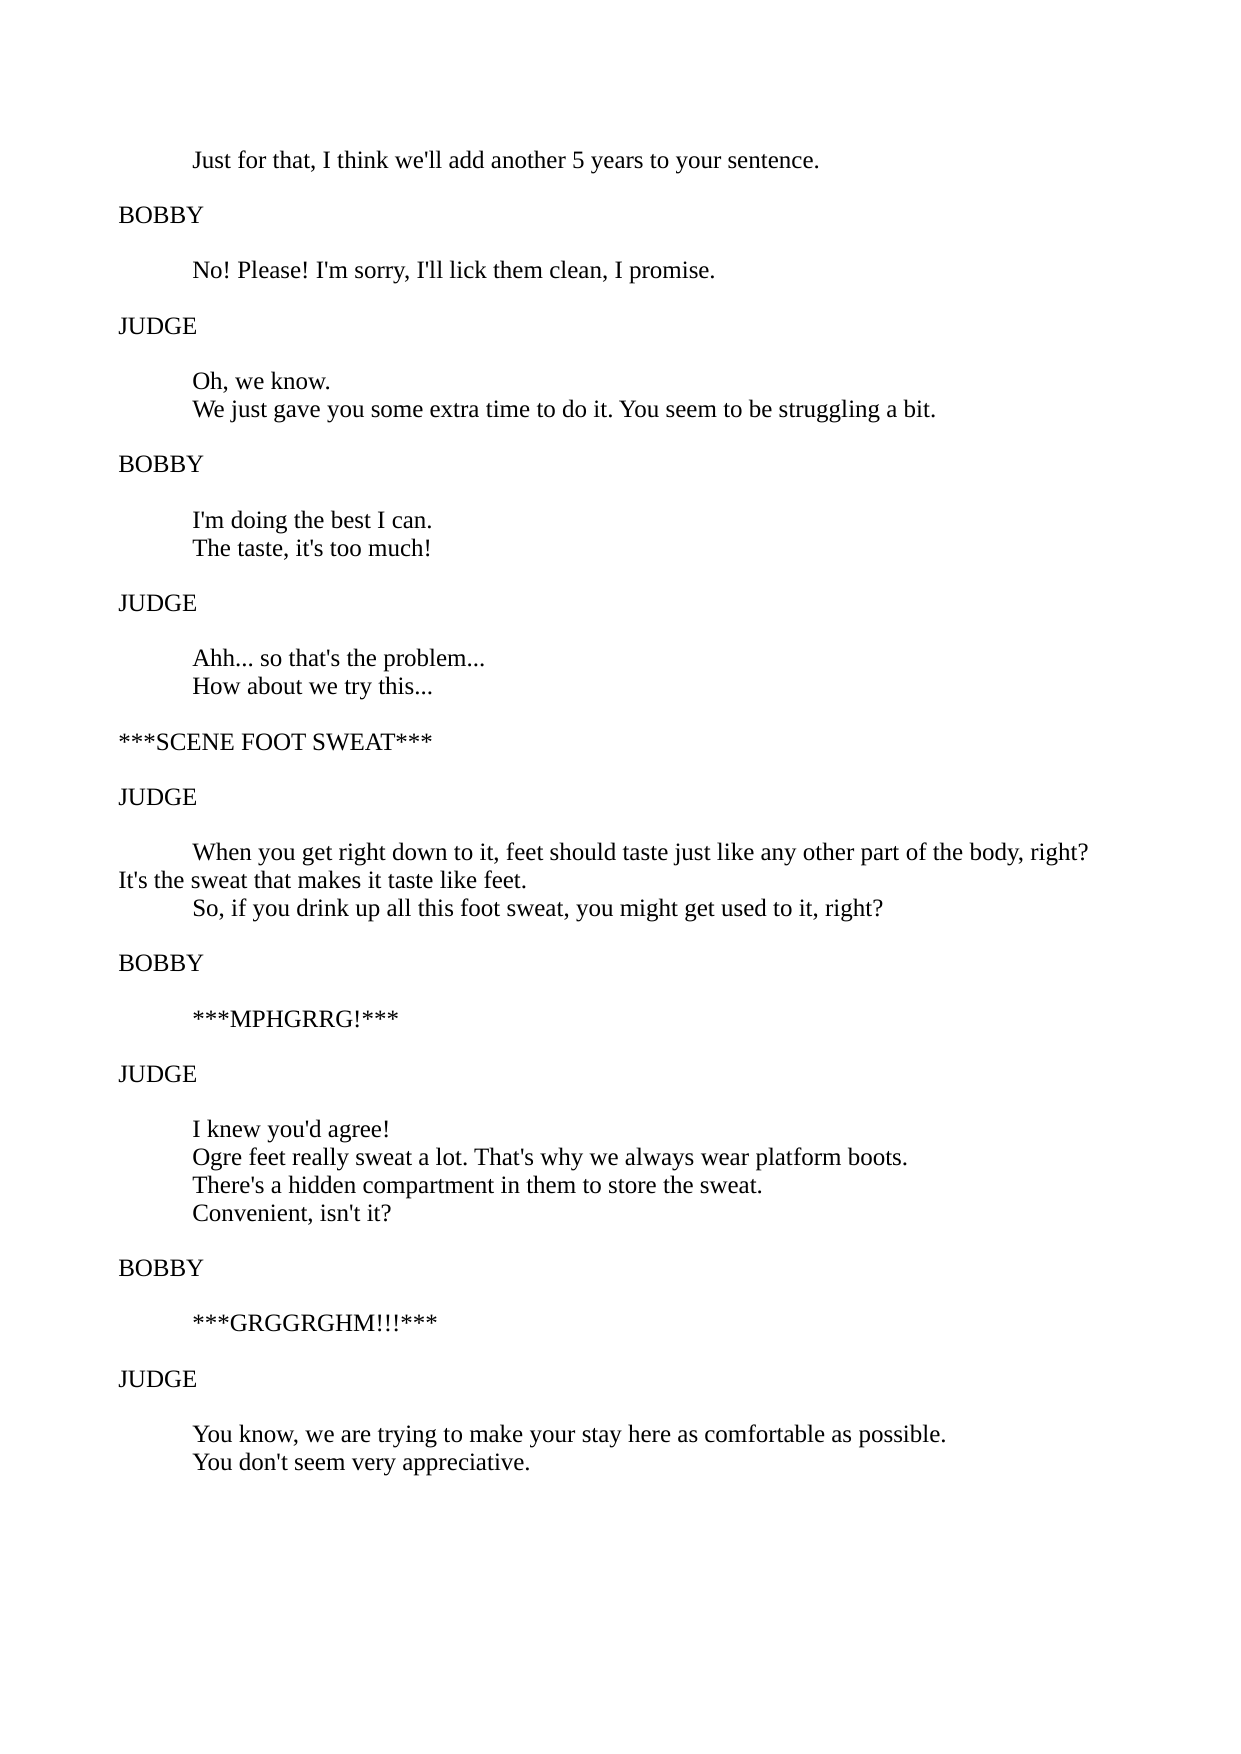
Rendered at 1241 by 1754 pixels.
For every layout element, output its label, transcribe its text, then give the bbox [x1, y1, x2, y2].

text The taste, it's too much! [118, 534, 1122, 561]
text Ogre feet really sweat a lot. That's why we always wear platform boots. [118, 1143, 1122, 1171]
text JUDGE [118, 1365, 1122, 1393]
text ***MPHGRRG!*** [118, 1005, 1122, 1032]
text Ahh... so that's the problem... [118, 644, 1122, 672]
text BOBBY [118, 451, 1122, 478]
text JUDGE [118, 783, 1122, 811]
text You know, we are trying to make your stay here as comfortable as possible. [118, 1420, 1122, 1448]
text BOBBY [118, 949, 1122, 977]
text So, if you drink up all this foot sweat, you might get used to it, right? [118, 894, 1122, 922]
text BOBBY [118, 1254, 1122, 1282]
text I'm doing the best I can. [118, 506, 1122, 534]
text When you get right down to it, feet should taste just like any other part of the body, right? It's the sweat that makes it taste like feet. [118, 838, 1122, 894]
text You don't seem very appreciative. [118, 1448, 1122, 1476]
text How about we try this... [118, 672, 1122, 700]
text I knew you'd agree! [118, 1116, 1122, 1143]
text JUDGE [118, 589, 1122, 617]
text Convenient, isn't it? [118, 1199, 1122, 1226]
text Oh, we know. [118, 367, 1122, 395]
text JUDGE [118, 1060, 1122, 1088]
text Just for that, I think we'll add another 5 years to your sentence. [118, 146, 1122, 173]
text We just gave you some extra time to do it. You seem to be struggling a bit. [118, 395, 1122, 423]
text JUDGE [118, 312, 1122, 340]
text ***GRGGRGHM!!!*** [118, 1309, 1122, 1337]
text ***SCENE FOOT SWEAT*** [118, 728, 1122, 755]
text No! Please! I'm sorry, I'll lick them clean, I promise. [118, 257, 1122, 284]
text BOBBY [118, 201, 1122, 229]
text There's a hidden compartment in them to store the sweat. [118, 1171, 1122, 1199]
